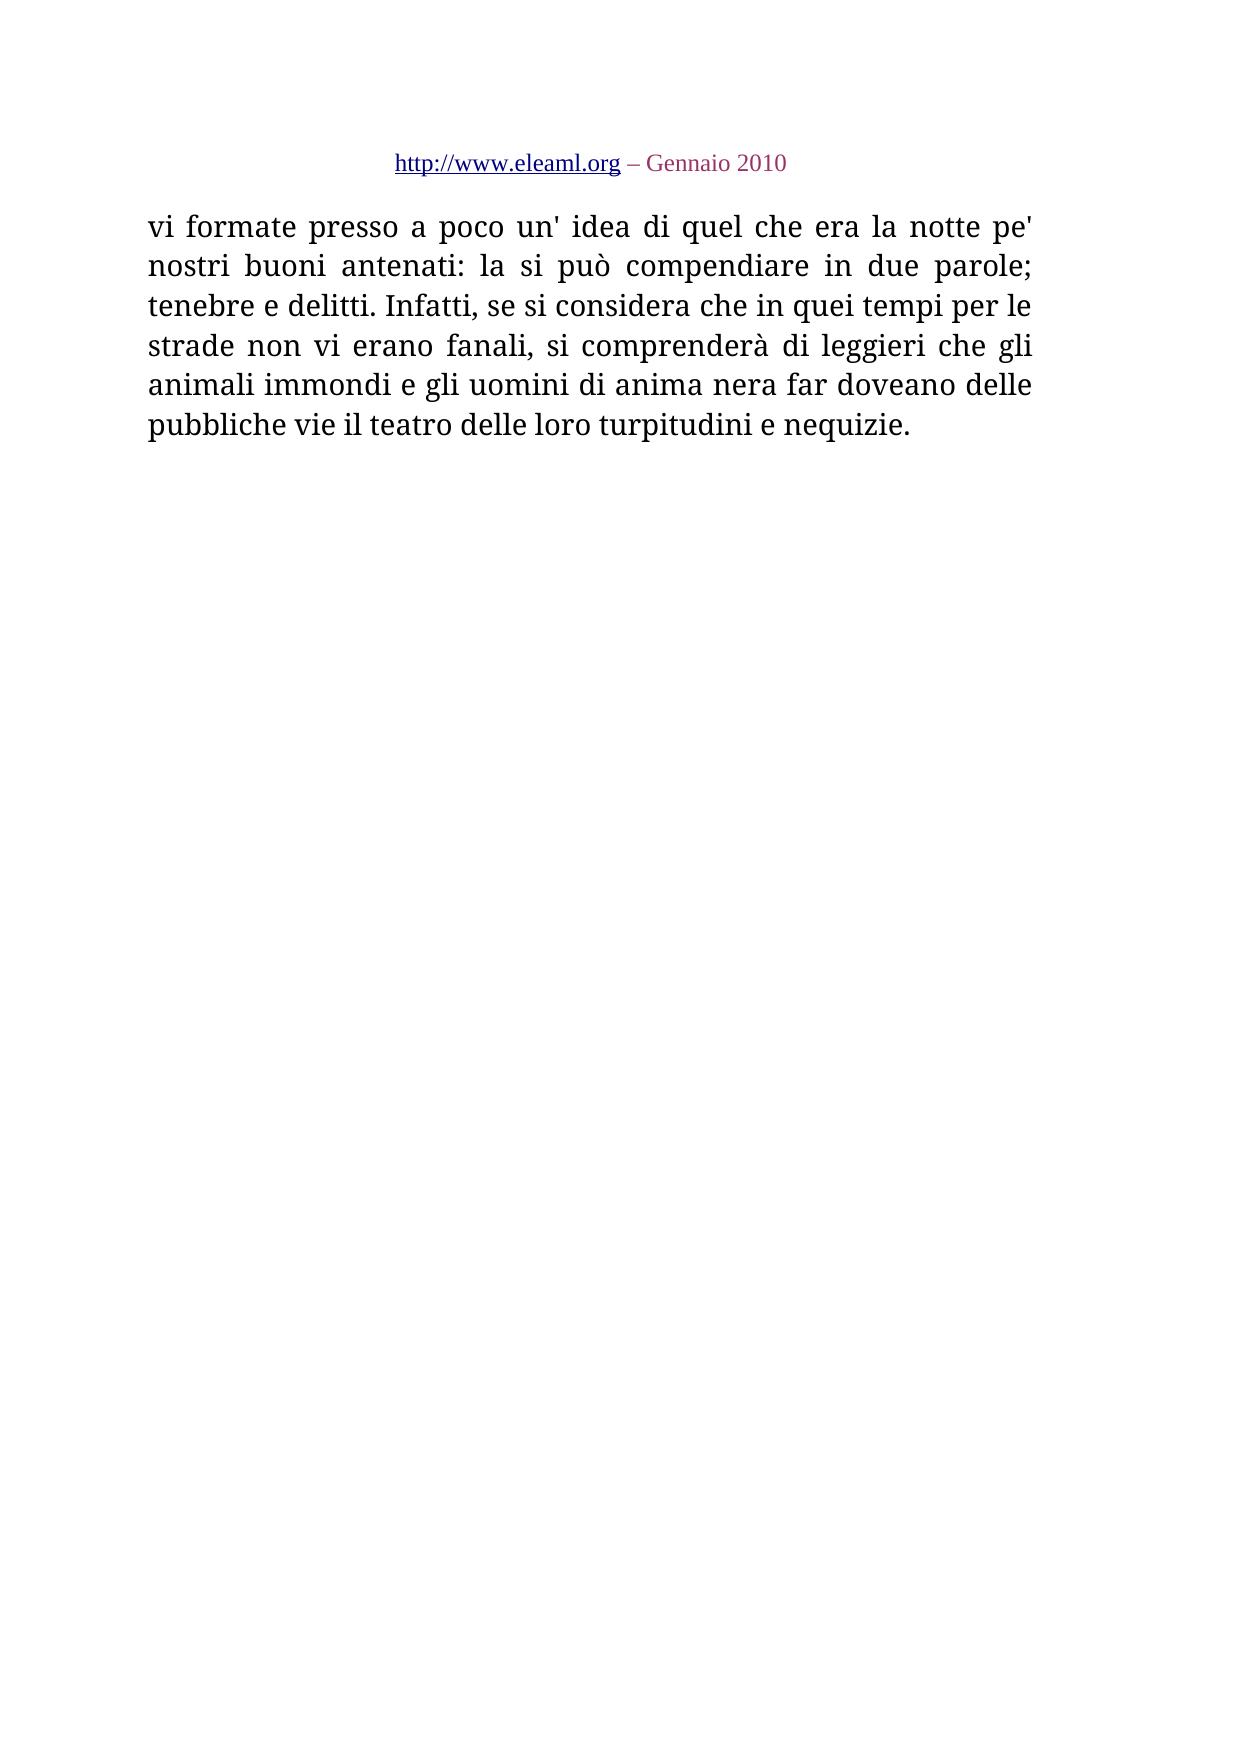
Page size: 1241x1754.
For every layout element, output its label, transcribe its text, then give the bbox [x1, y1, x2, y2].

text vi formate presso a poco un' idea di quel che era la notte pe' nostri buoni antenati: la si può compendiare in due parole; tenebre e delitti. Infatti, se si considera che in quei tempi per le strade non vi erano fanali, si comprenderà di leggieri che gli animali immondi e gli uomini di anima nera far doveano delle pubbliche vie il teatro delle loro turpitudini e nequizie. [148, 206, 1033, 444]
